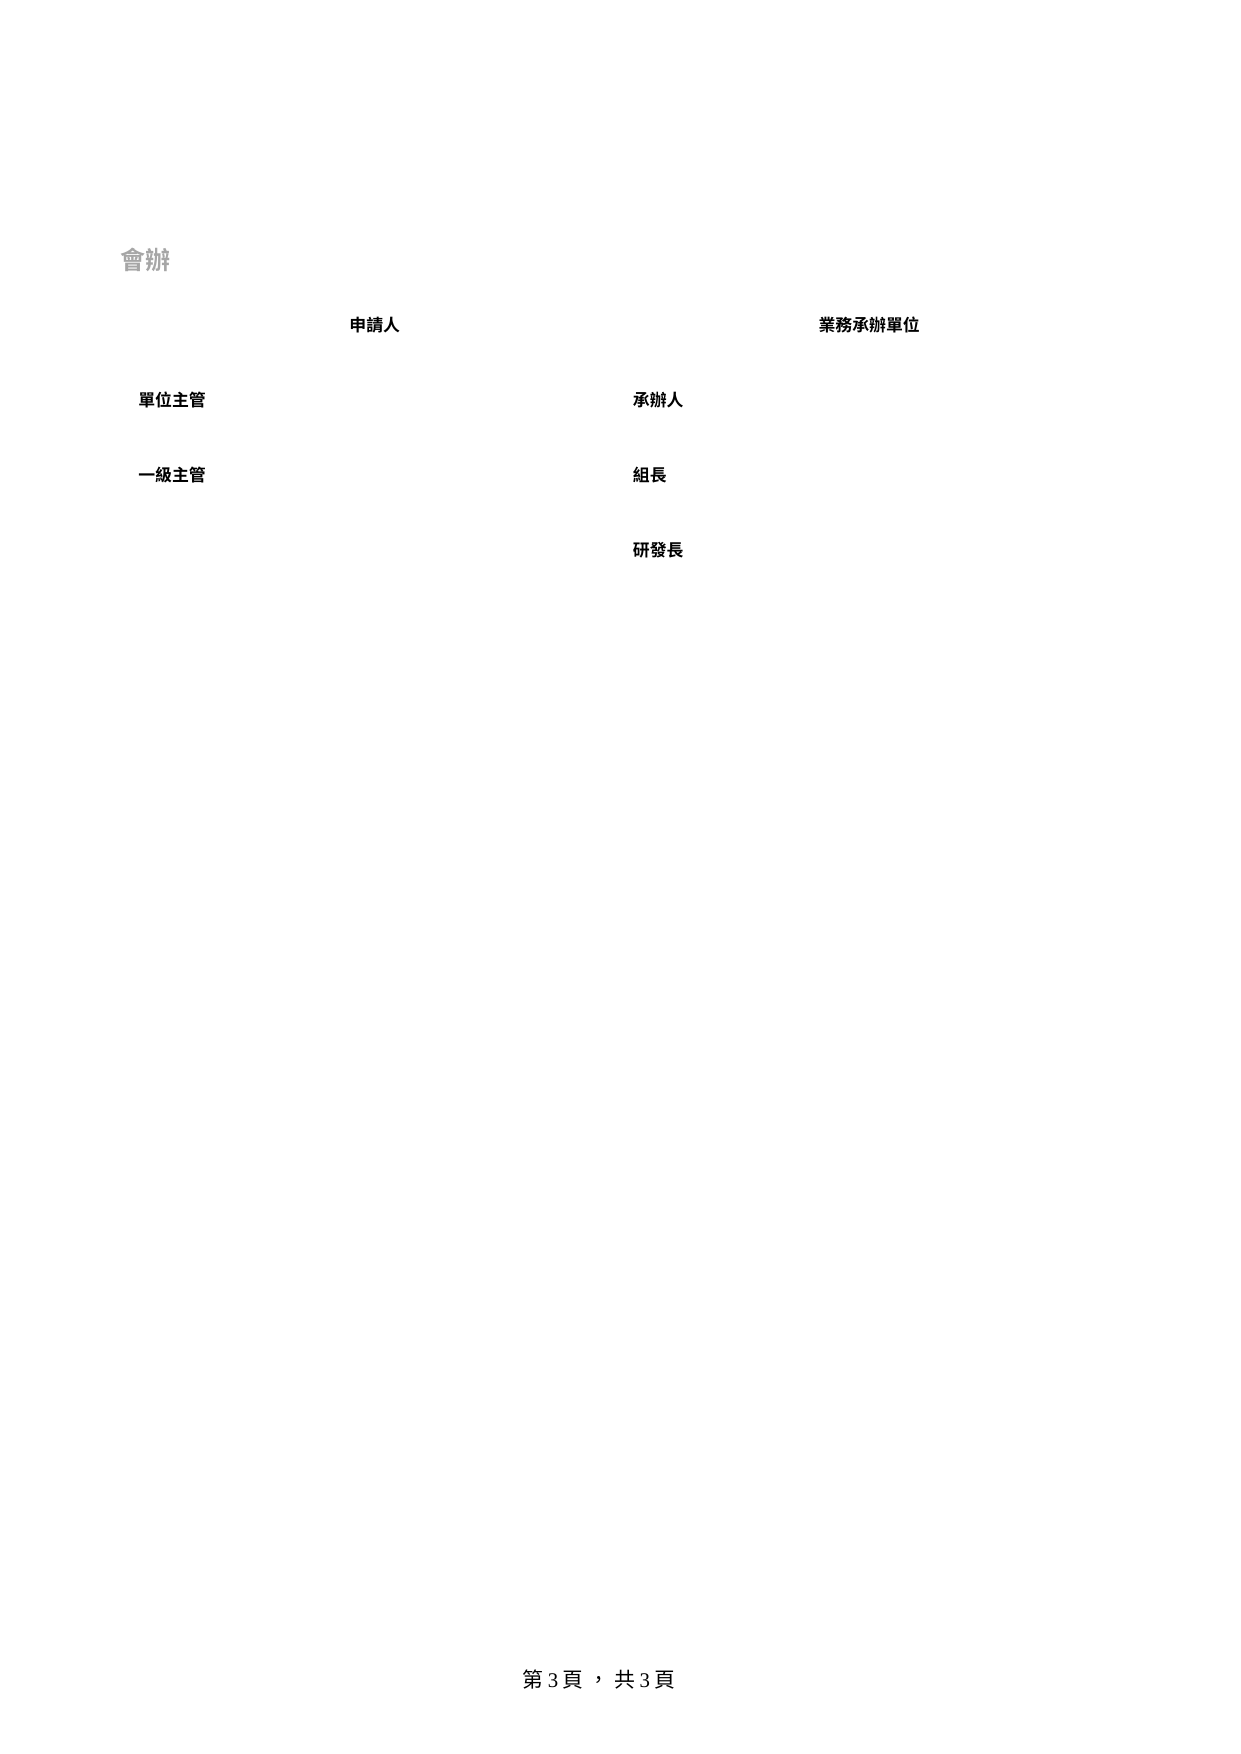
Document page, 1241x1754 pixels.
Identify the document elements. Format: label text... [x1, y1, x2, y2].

table_cell [127, 521, 622, 600]
table_cell 研發長 [622, 521, 1117, 600]
text 會辦 [112, 239, 1128, 277]
table_header 業務承辦單位 [622, 296, 1117, 371]
table_cell 一級主管 [127, 446, 622, 521]
table_cell 單位主管 [127, 371, 622, 446]
table_cell 組長 [622, 446, 1117, 521]
table_header 申請人 [127, 296, 622, 371]
table_cell 承辦人 [622, 371, 1117, 446]
